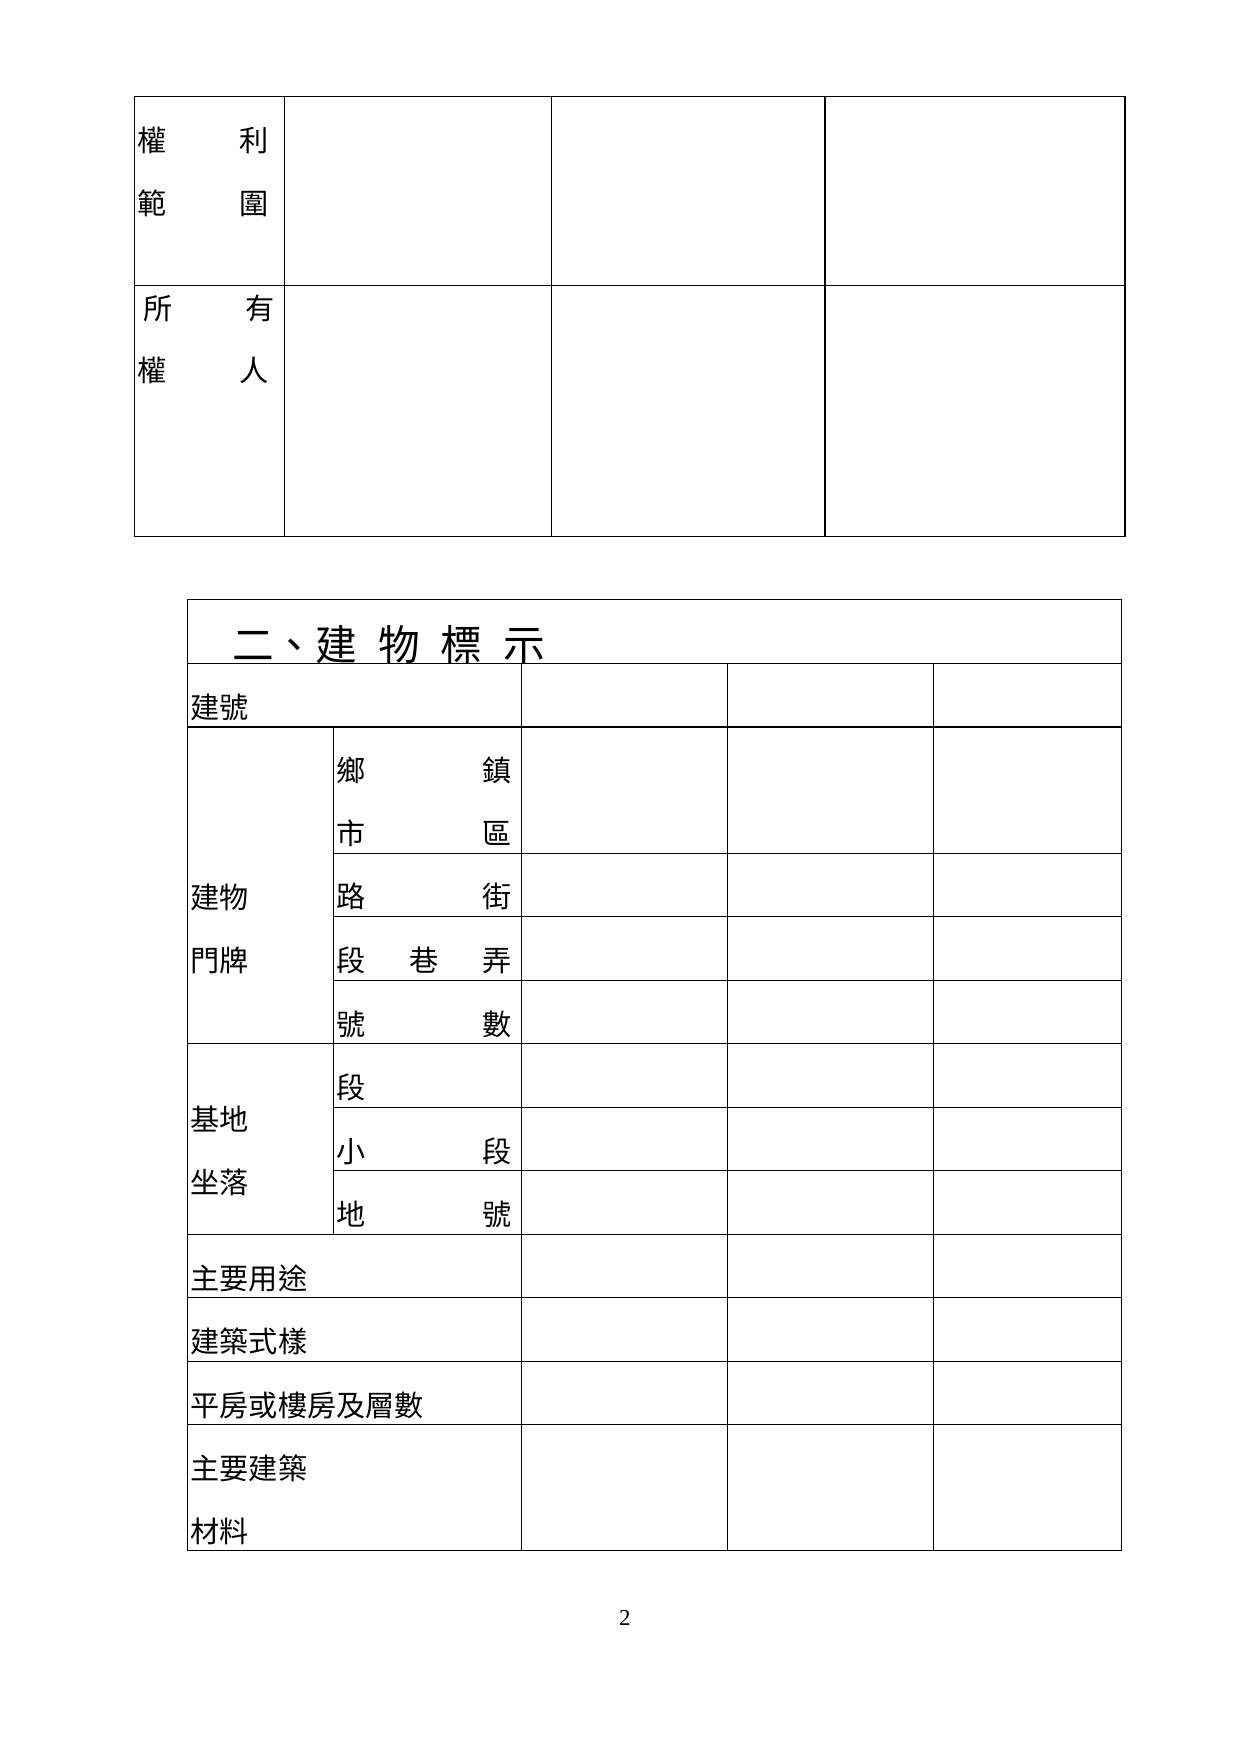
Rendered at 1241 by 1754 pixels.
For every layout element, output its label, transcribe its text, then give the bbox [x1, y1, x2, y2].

table_cell [728, 1044, 933, 1107]
table_cell [934, 854, 1121, 916]
table_cell [728, 728, 933, 852]
table_cell [522, 1235, 727, 1297]
table_cell [728, 854, 933, 916]
table_cell [522, 854, 727, 916]
table_cell [522, 1298, 727, 1361]
table_cell 地 號 [334, 1171, 521, 1234]
table_cell 所 有 權 人 [135, 286, 284, 536]
table_cell 建物 門牌 [188, 728, 333, 1043]
table_cell [552, 97, 824, 285]
table_cell [522, 728, 727, 852]
table_cell [728, 1171, 933, 1234]
table_cell [934, 1425, 1121, 1550]
table_cell 段 [334, 1044, 521, 1107]
table_cell 建築式樣 [188, 1298, 521, 1361]
table_cell [728, 1108, 933, 1170]
table_cell 鄉 鎮 市 區 [334, 728, 521, 852]
table_cell [934, 1108, 1121, 1170]
table_cell [522, 1425, 727, 1550]
table_cell [728, 981, 933, 1043]
table_cell 主要用途 [188, 1235, 521, 1297]
table_cell [934, 1044, 1121, 1107]
table_header 二、建 物 標 示 [188, 600, 1121, 663]
table_cell [728, 1425, 933, 1550]
table_cell [522, 1362, 727, 1424]
table_cell [522, 664, 727, 726]
table_cell [728, 1298, 933, 1361]
table_cell [285, 286, 551, 536]
table_cell [522, 917, 727, 979]
table_cell [934, 1171, 1121, 1234]
table_cell 小 段 [334, 1108, 521, 1170]
table_cell [552, 286, 824, 536]
table_cell [934, 664, 1121, 726]
table_cell [285, 97, 551, 285]
table_cell 號 數 [334, 981, 521, 1043]
table_cell [934, 1362, 1121, 1424]
table_cell 段 巷 弄 [334, 917, 521, 979]
table_cell 基地 坐落 [188, 1044, 333, 1234]
table_cell [934, 1298, 1121, 1361]
table_cell 平房或樓房及層數 [188, 1362, 521, 1424]
table_cell [522, 1044, 727, 1107]
table_cell [934, 981, 1121, 1043]
table_cell [728, 1362, 933, 1424]
table_cell 路 街 [334, 854, 521, 916]
table_cell [728, 1235, 933, 1297]
table_cell [522, 1171, 727, 1234]
table_cell [728, 917, 933, 979]
table_cell [522, 1108, 727, 1170]
table_cell [934, 917, 1121, 979]
table_cell 權 利 範 圍 [135, 97, 284, 285]
table_cell [934, 1235, 1121, 1297]
table_cell [522, 981, 727, 1043]
table_cell 建號 [188, 664, 521, 726]
table_cell [826, 286, 1124, 536]
table_cell [728, 664, 933, 726]
table_cell 主要建築 材料 [188, 1425, 521, 1550]
table_cell [934, 728, 1121, 852]
table_cell [826, 97, 1124, 285]
